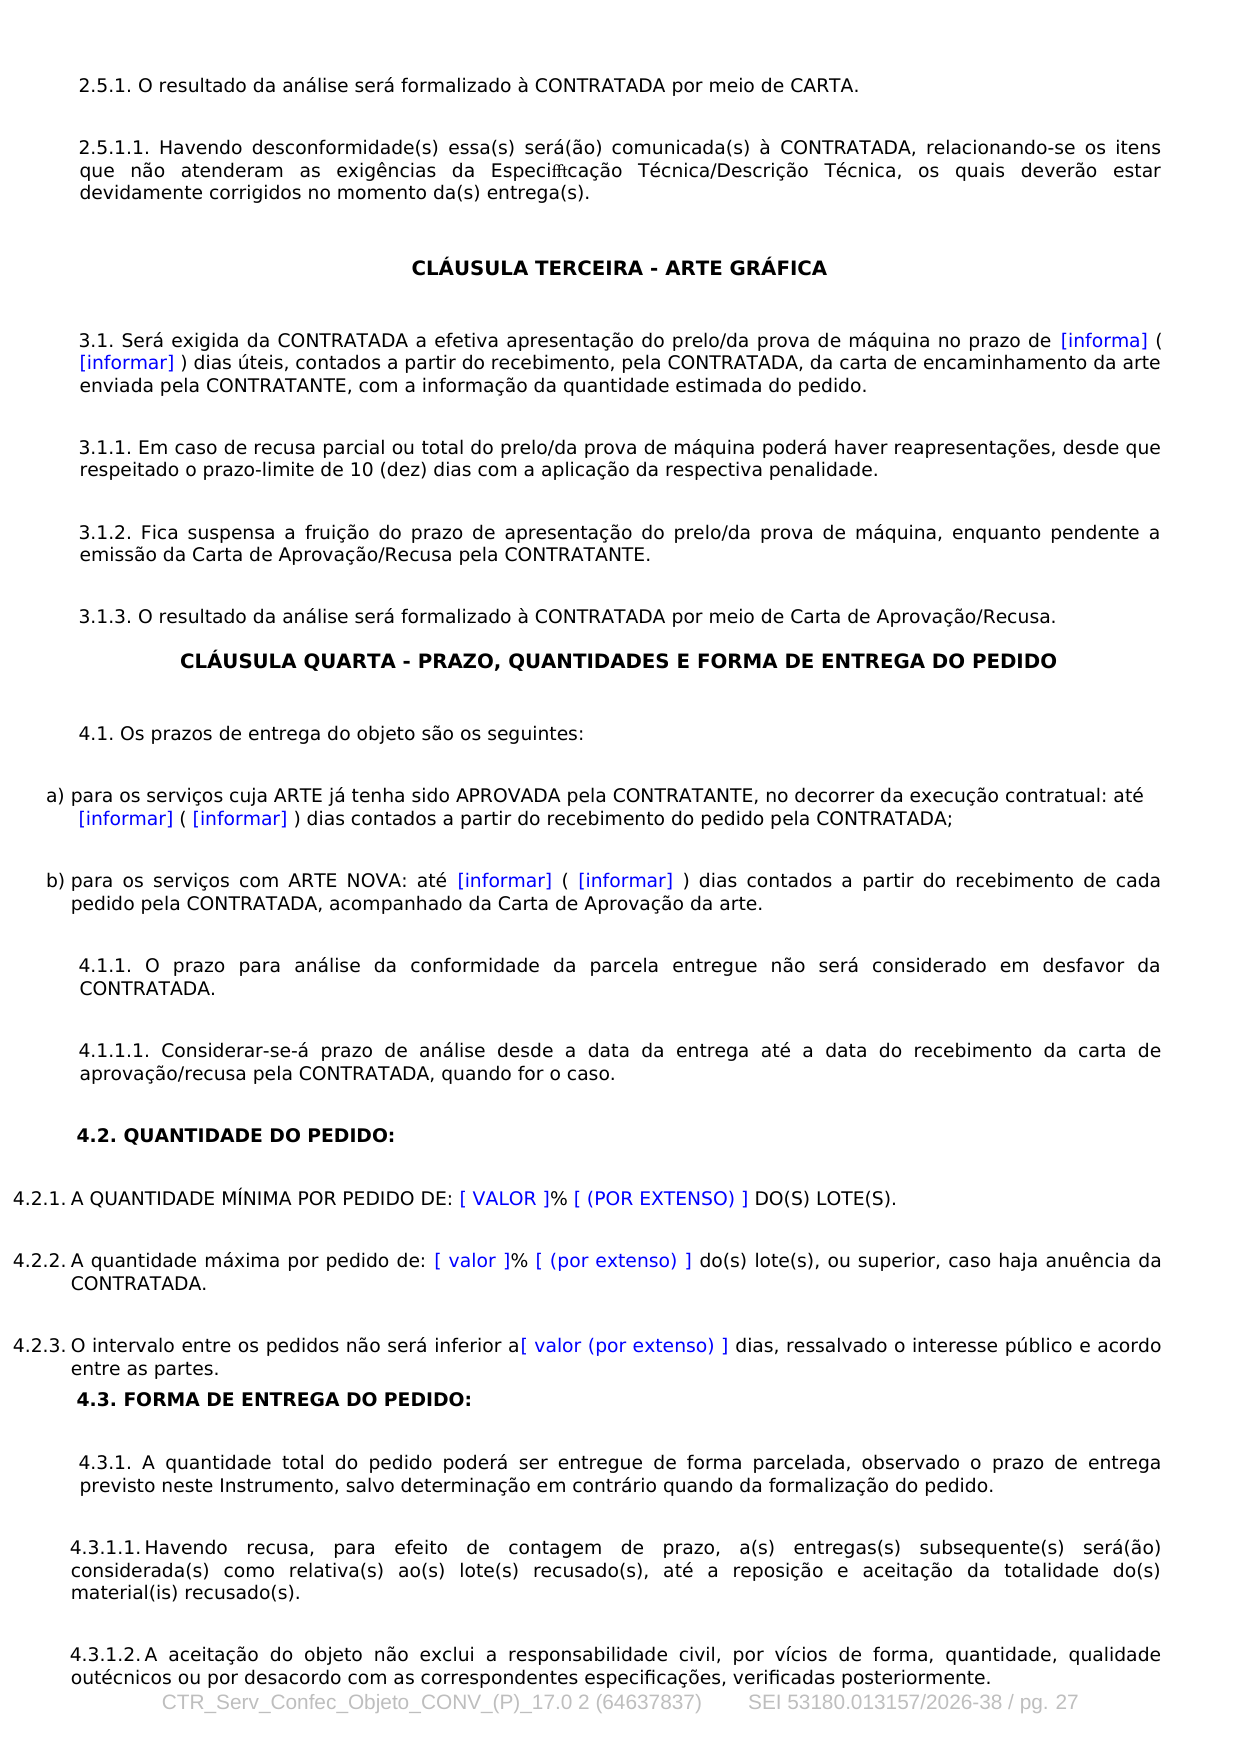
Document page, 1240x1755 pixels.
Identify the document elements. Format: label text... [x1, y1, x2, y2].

text 3.1.3. O resultado da análise será formalizado à CONTRATADA por meio de Carta de Aprovação/Recusa. [78, 606, 1162, 628]
text 4.3. FORMA DE ENTREGA DO PEDIDO: [76, 1389, 1171, 1411]
list para os serviços cuja ARTE já tenha sido APROVADA pela CONTRATANTE, no decorrer da execução contratual: até [46, 785, 1162, 807]
list A aceitação do objeto não exclui a responsabilidade civil, por vícios de forma, quantidade, qualidade outécnicos ou por desacordo com as correspondentes especificações, verificadas posteriormente. [69, 1644, 1162, 1689]
text 2.5.1.1. Havendo desconformidade(s) essa(s) será(ão) comunicada(s) à CONTRATADA, relacionando-se os itens que não atenderam as exigências da Especicação Técnica/Descrição Técnica, os quais deverão estar devidamente corrigidos no momento da(s) entrega(s). [78, 137, 1162, 204]
list para os serviços com ARTE NOVA: até [informar] ( [informar] ) dias contados a partir do recebimento de cada pedido pela CONTRATADA, acompanhado da Carta de Aprovação da arte. [46, 870, 1162, 915]
text 3.1. Será exigida da CONTRATADA a efetiva apresentação do prelo/da prova de máquina no prazo de [informa] ( [informar] ) dias úteis, contados a partir do recebimento, pela CONTRATADA, da carta de encaminhamento da arte enviada pela CONTRATANTE, com a informação da quantidade estimada do pedido. [78, 329, 1162, 396]
text 3.1.1. Em caso de recusa parcial ou total do prelo/da prova de máquina poderá haver reapresentações, desde que respeitado o prazo-limite de 10 (dez) dias com a aplicação da respectiva penalidade. [78, 437, 1162, 481]
list A QUANTIDADE MÍNIMA POR PEDIDO DE: [ VALOR ]% [ (POR EXTENSO) ] DO(S) LOTE(S). [13, 1188, 1162, 1210]
list A quantidade máxima por pedido de: [ valor ]% [ (por extenso) ] do(s) lote(s), ou superior, caso haja anuência da CONTRATADA. [13, 1250, 1162, 1295]
text 2.5.1. O resultado da análise será formalizado à CONTRATADA por meio de CARTA. [78, 75, 1162, 97]
subtitle CLÁUSULA TERCEIRA - ARTE GRÁFICA [71, 257, 1168, 280]
text [informar] ( [informar] ) dias contados a partir do recebimento do pedido pela CONTRATADA; [78, 808, 1162, 830]
list O intervalo entre os pedidos não será inferior a[ valor (por extenso) ] dias, ressalvado o interesse público e acordo entre as partes. [13, 1335, 1162, 1379]
text 3.1.2. Fica suspensa a fruição do prazo de apresentação do prelo/da prova de máquina, enquanto pendente a emissão da Carta de Aprovação/Recusa pela CONTRATANTE. [78, 522, 1162, 566]
text 4.1.1.1. Considerar-se-á prazo de análise desde a data da entrega até a data do recebimento da carta de aprovação/recusa pela CONTRATADA, quando for o caso. [78, 1040, 1162, 1084]
list Havendo recusa, para efeito de contagem de prazo, a(s) entregas(s) subsequente(s) será(ão) considerada(s) como relativa(s) ao(s) lote(s) recusado(s), até a reposição e aceitação da totalidade do(s) material(is) recusado(s). [69, 1537, 1162, 1604]
text 4.1.1. O prazo para análise da conformidade da parcela entregue não será considerado em desfavor da CONTRATADA. [78, 955, 1162, 999]
subtitle CLÁUSULA QUARTA - PRAZO, QUANTIDADES E FORMA DE ENTREGA DO PEDIDO [71, 650, 1167, 673]
text 4.2. QUANTIDADE DO PEDIDO: [76, 1125, 1171, 1147]
text 4.3.1. A quantidade total do pedido poderá ser entregue de forma parcelada, observado o prazo de entrega previsto neste Instrumento, salvo determinação em contrário quando da formalização do pedido. [78, 1452, 1162, 1497]
text 4.1. Os prazos de entrega do objeto são os seguintes: [78, 722, 1162, 744]
